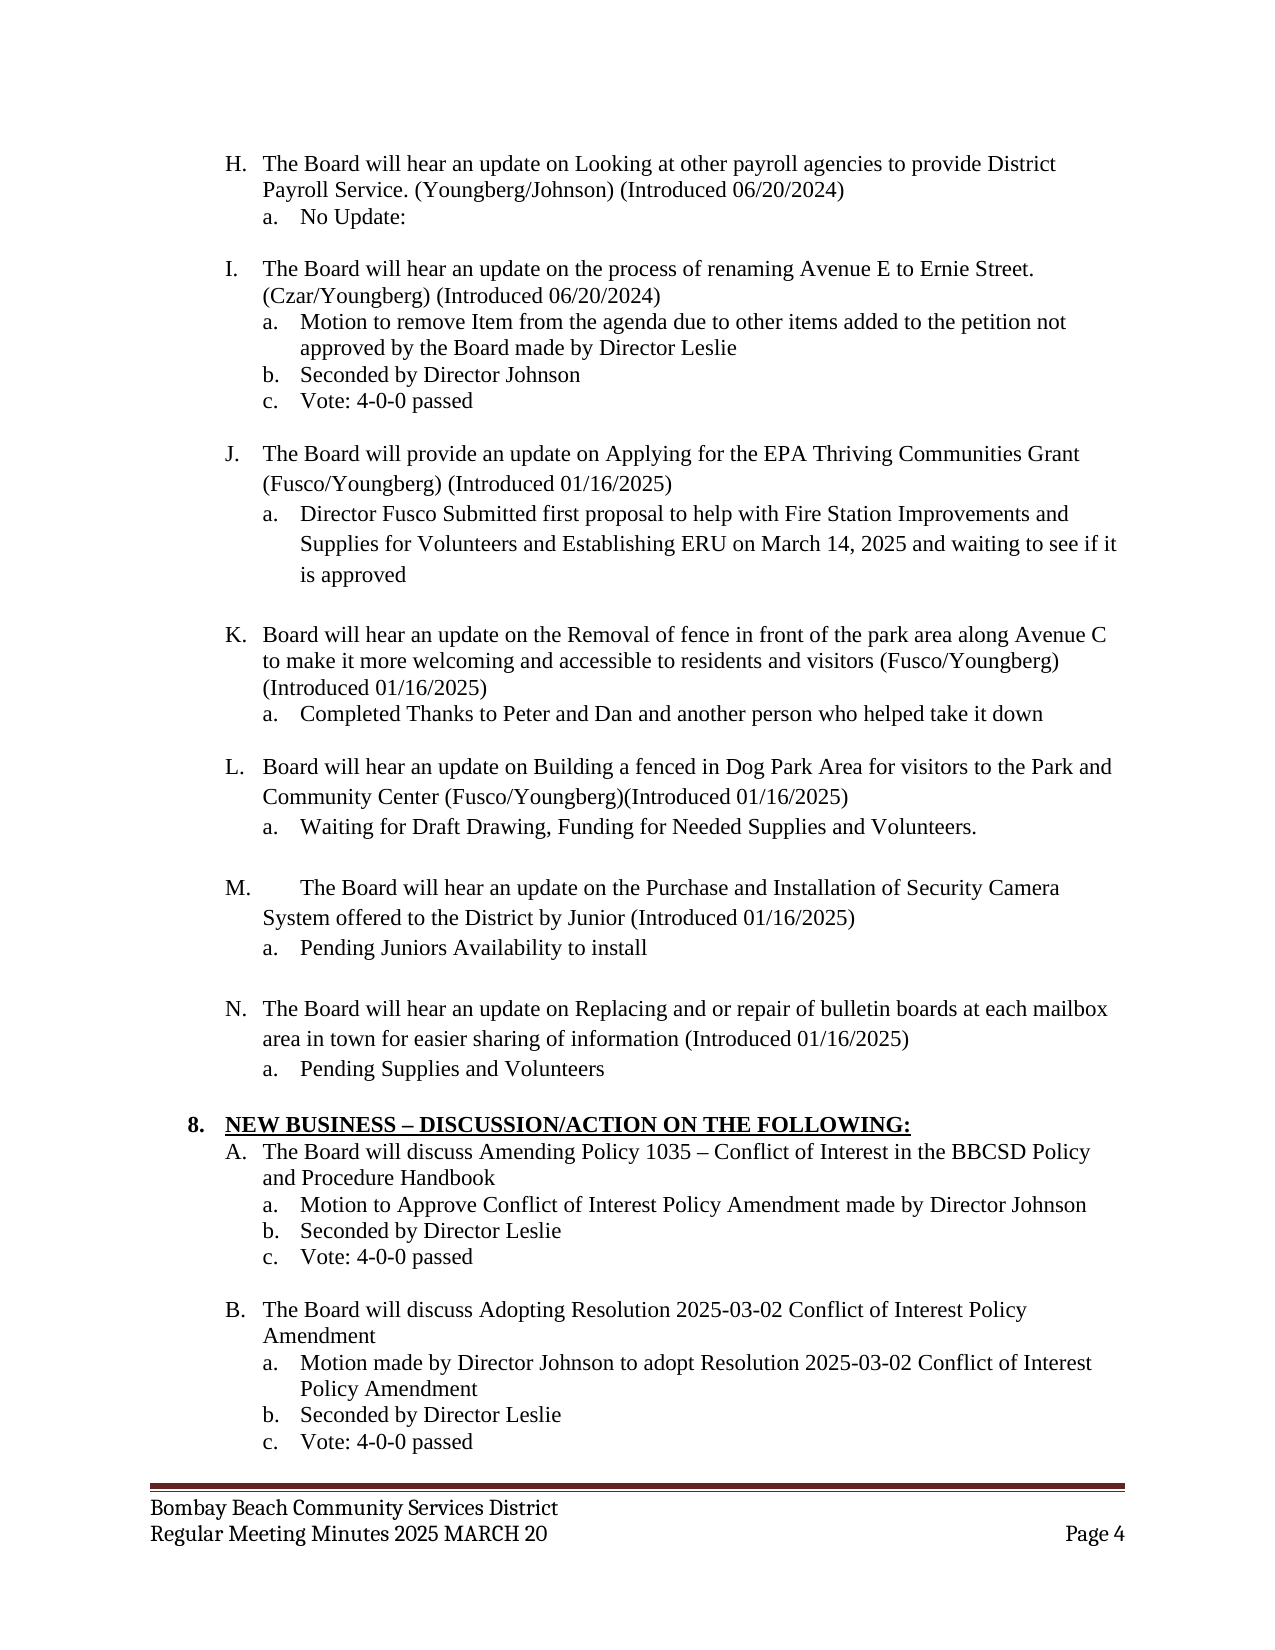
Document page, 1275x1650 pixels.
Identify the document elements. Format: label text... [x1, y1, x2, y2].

list Motion to remove Item from the agenda due to other items added to the petition not approved by the Board made by Director Leslie [262, 308, 1125, 361]
list Motion to Approve Conflict of Interest Policy Amendment made by Director Johnson [262, 1191, 1125, 1217]
list Vote: 4-0-0 passed [262, 387, 1125, 413]
list Pending Supplies and Volunteers [262, 1055, 1125, 1081]
list No Update: [262, 203, 1125, 229]
list Seconded by Director Leslie [262, 1401, 1125, 1428]
list Director Fusco Submitted first proposal to help with Fire Station Improvements and Supplies for Volunteers and Establishing ERU on March 14, 2025 and waiting to see if it is approved [262, 500, 1125, 587]
list Seconded by Director Leslie [262, 1217, 1125, 1243]
list Seconded by Director Johnson [262, 361, 1125, 387]
list The Board will discuss Adopting Resolution 2025-03-02 Conflict of Interest Policy Amendment [225, 1296, 1125, 1349]
list The Board will hear an update on the process of renaming Avenue E to Ernie Street. (Czar/Youngberg) (Introduced 06/20/2024) [225, 255, 1125, 308]
list NEW BUSINESS – DISCUSSION/ACTION ON THE FOLLOWING: [187, 1112, 1125, 1138]
list Completed Thanks to Peter and Dan and another person who helped take it down [262, 700, 1125, 727]
list Vote: 4-0-0 passed [262, 1243, 1125, 1270]
list The Board will hear an update on Replacing and or repair of bulletin boards at each mailbox area in town for easier sharing of information (Introduced 01/16/2025) [225, 994, 1125, 1051]
list Board will hear an update on Building a fenced in Dog Park Area for visitors to the Park and Community Center (Fusco/Youngberg)(Introduced 01/16/2025) [225, 753, 1125, 809]
list Pending Juniors Availability to install [262, 934, 1125, 961]
list The Board will discuss Amending Policy 1035 – Conflict of Interest in the BBCSD Policy and Procedure Handbook [225, 1138, 1125, 1191]
list The Board will hear an update on Looking at other payroll agencies to provide District Payroll Service. (Youngberg/Johnson) (Introduced 06/20/2024) [225, 150, 1125, 203]
list Board will hear an update on the Removal of fence in front of the park area along Avenue C to make it more welcoming and accessible to residents and visitors (Fusco/Youngberg) (Introduced 01/16/2025) [225, 621, 1125, 700]
list The Board will provide an update on Applying for the EPA Thriving Communities Grant (Fusco/Youngberg) (Introduced 01/16/2025) [225, 440, 1125, 496]
list Vote: 4-0-0 passed [262, 1428, 1125, 1454]
list Motion made by Director Johnson to adopt Resolution 2025-03-02 Conflict of Interest Policy Amendment [262, 1349, 1125, 1401]
list The Board will hear an update on the Purchase and Installation of Security Camera System offered to the District by Junior (Introduced 01/16/2025) [225, 874, 1125, 930]
list Waiting for Draft Drawing, Funding for Needed Supplies and Volunteers. [262, 813, 1125, 840]
